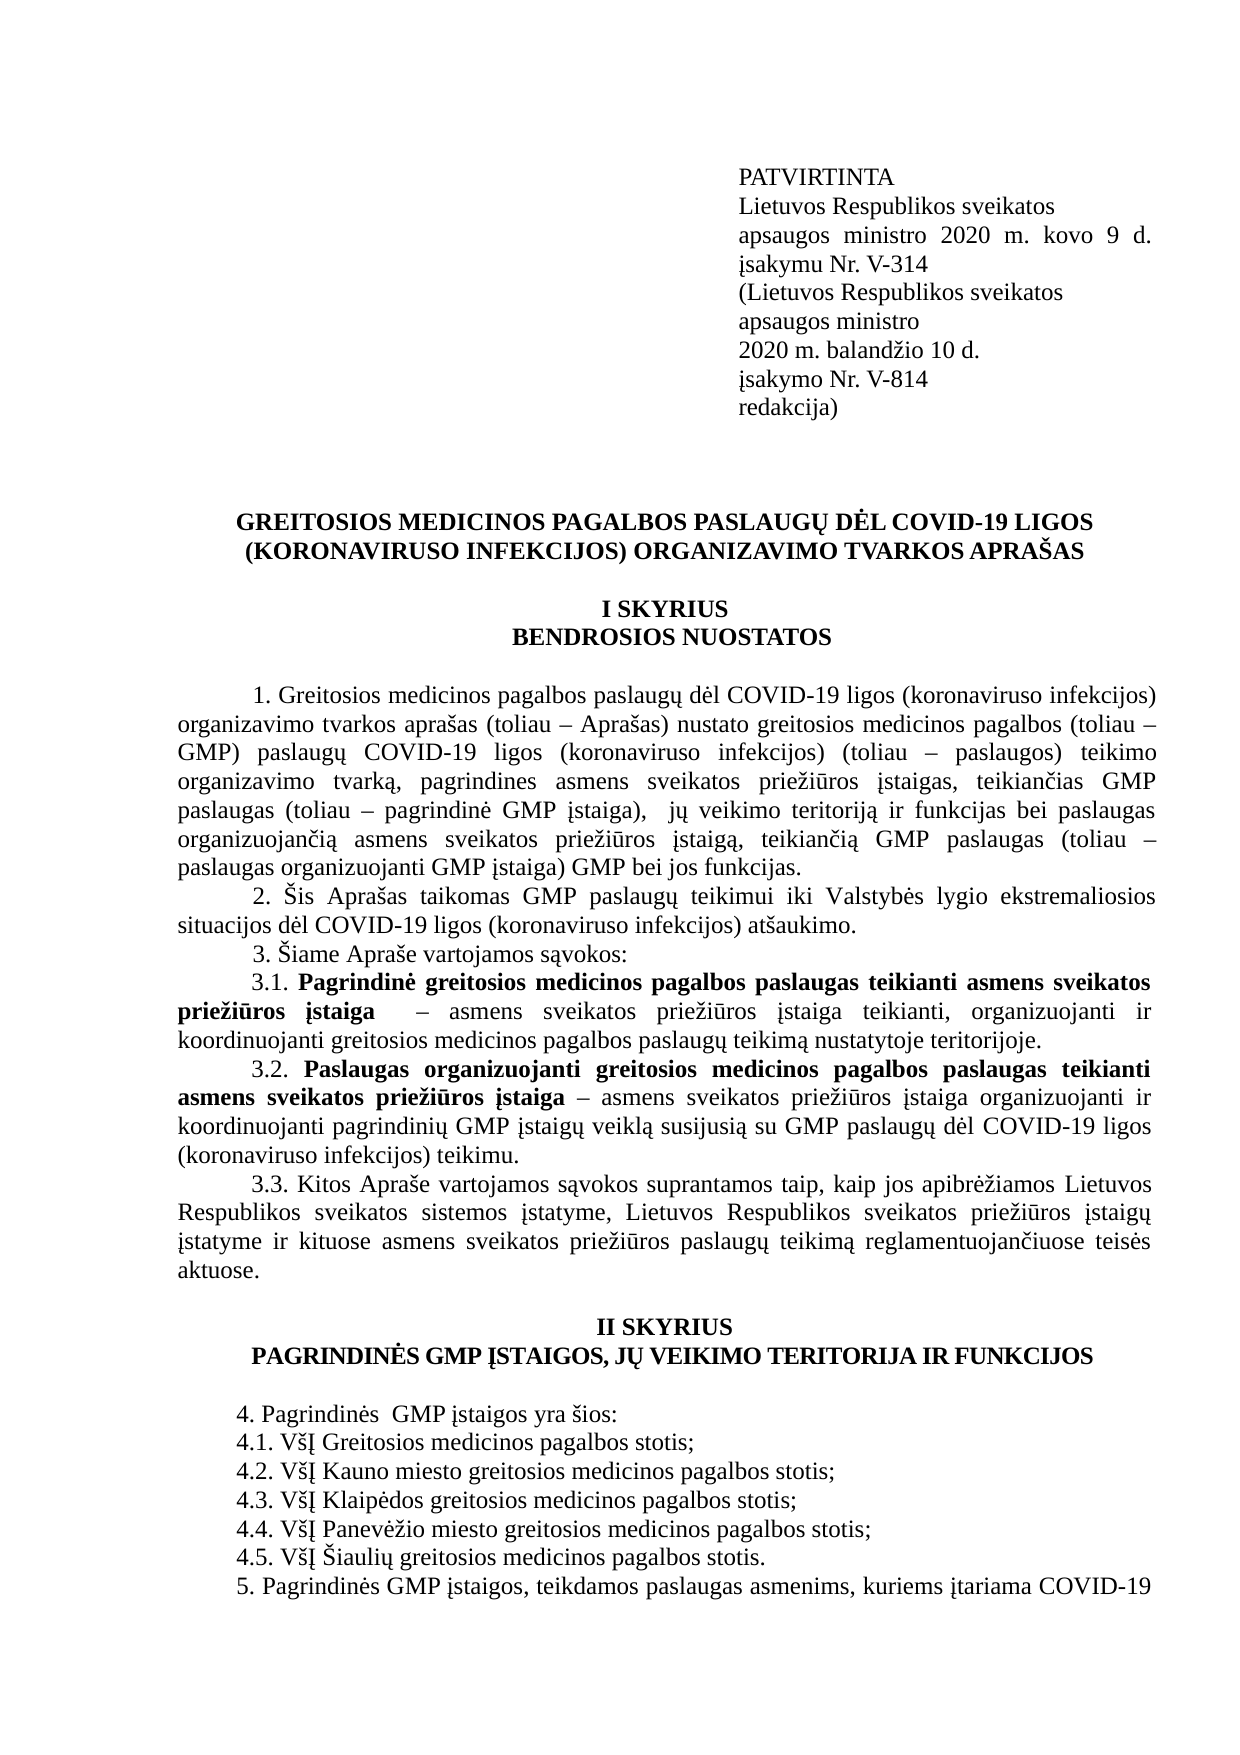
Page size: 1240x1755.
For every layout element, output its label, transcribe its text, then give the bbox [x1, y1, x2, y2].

text 5. Pagrindinės GMP įstaigos, teikdamos paslaugas asmenims, kuriems įtariama COVID-19 [177, 1571, 1152, 1600]
text 1. Greitosios medicinos pagalbos paslaugų dėl COVID-19 ligos (koronaviruso infekcijos) organizavimo tvarkos aprašas (toliau – Aprašas) nustato greitosios medicinos pagalbos (toliau – GMP) paslaugų COVID-19 ligos (koronaviruso infekcijos) (toliau – paslaugos) teikimo organizavimo tvarką, pagrindines asmens sveikatos priežiūros įstaigas, teikiančias GMP paslaugas (toliau – pagrindinė GMP įstaiga), jų veikimo teritoriją ir funkcijas bei paslaugas organizuojančią asmens sveikatos priežiūros įstaigą, teikiančią GMP paslaugas (toliau – paslaugas organizuojanti GMP įstaiga) GMP bei jos funkcijas. [177, 680, 1157, 881]
text I SKYRIUS [177, 594, 1152, 622]
text 3. Šiame Apraše vartojamos sąvokos: [177, 939, 1157, 967]
text apsaugos ministro [738, 306, 1152, 335]
text 3.3. Kitos Apraše vartojamos sąvokos suprantamos taip, kaip jos apibrėžiamos Lietuvos Respublikos sveikatos sistemos įstatyme, Lietuvos Respublikos sveikatos priežiūros įstaigų įstatyme ir kituose asmens sveikatos priežiūros paslaugų teikimą reglamentuojančiuose teisės aktuose. [177, 1169, 1152, 1284]
text GREITOSIOS MEDICINOS PAGALBOS PASLAUGŲ DĖL COVID-19 LIGOS (KORONAVIRUSO INFEKCIJOS) ORGANIZAVIMO TVARKOS APRAŠAS [177, 507, 1152, 565]
text BENDROSIOS NUOSTATOS [177, 622, 1167, 651]
text 4.2. VšĮ Kauno miesto greitosios medicinos pagalbos stotis; [177, 1456, 1152, 1485]
text 4.1. VšĮ Greitosios medicinos pagalbos stotis; [177, 1427, 1152, 1456]
text 4.3. VšĮ Klaipėdos greitosios medicinos pagalbos stotis; [177, 1485, 1152, 1514]
text II SKYRIUS [177, 1312, 1152, 1341]
text 2. Šis Aprašas taikomas GMP paslaugų teikimui iki Valstybės lygio ekstremaliosios situacijos dėl COVID-19 ligos (koronaviruso infekcijos) atšaukimo. [177, 881, 1157, 939]
text PATVIRTINTA [738, 162, 1152, 191]
text 3.1. Pagrindinė greitosios medicinos pagalbos paslaugas teikianti asmens sveikatos priežiūros įstaiga – asmens sveikatos priežiūros įstaiga teikianti, organizuojanti ir koordinuojanti greitosios medicinos pagalbos paslaugų teikimą nustatytoje teritorijoje. [177, 967, 1152, 1054]
text 4. Pagrindinės GMP įstaigos yra šios: [177, 1399, 1152, 1427]
text 3.2. Paslaugas organizuojanti greitosios medicinos pagalbos paslaugas teikianti asmens sveikatos priežiūros įstaiga – asmens sveikatos priežiūros įstaiga organizuojanti ir koordinuojanti pagrindinių GMP įstaigų veiklą susijusią su GMP paslaugų dėl COVID-19 ligos (koronaviruso infekcijos) teikimu. [177, 1054, 1152, 1169]
text 4.5. VšĮ Šiaulių greitosios medicinos pagalbos stotis. [177, 1542, 1152, 1571]
text apsaugos ministro 2020 m. kovo 9 d. įsakymu Nr. V-314 [738, 220, 1152, 277]
text Lietuvos Respublikos sveikatos [738, 191, 1152, 220]
text įsakymo Nr. V-814 [738, 364, 1152, 392]
text redakcija) [738, 392, 1152, 421]
text 4.4. VšĮ Panevėžio miesto greitosios medicinos pagalbos stotis; [177, 1514, 1152, 1542]
text PAGRINDINĖS GMP ĮSTAIGOS, JŲ VEIKIMO TERITORIJA IR FUNKCIJOS [194, 1341, 1152, 1370]
text (Lietuvos Respublikos sveikatos [738, 277, 1152, 306]
text 2020 m. balandžio 10 d. [738, 335, 1152, 364]
